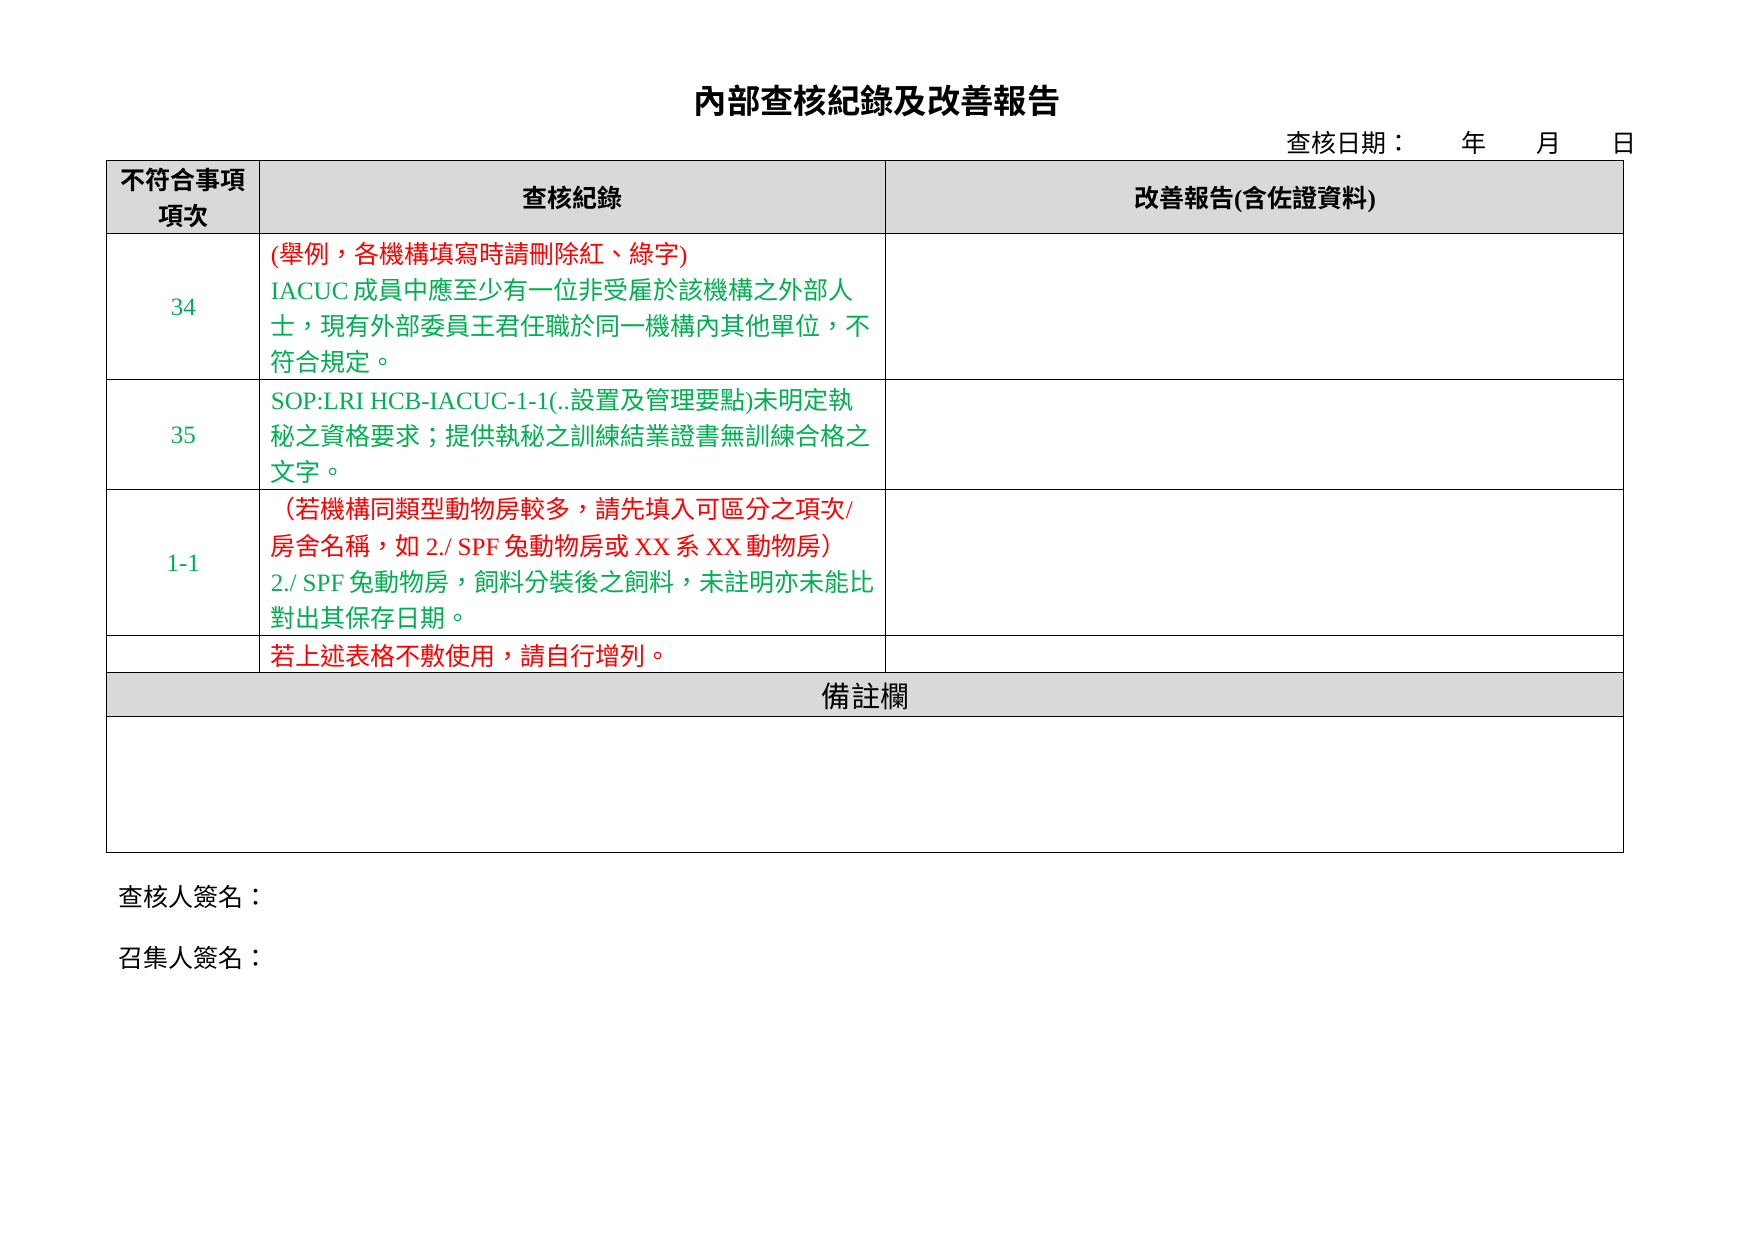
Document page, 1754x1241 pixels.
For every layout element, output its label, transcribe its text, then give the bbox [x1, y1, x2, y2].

table_cell 35 [107, 380, 259, 489]
table_cell [886, 636, 1623, 672]
table_header 查核紀錄 [260, 161, 885, 233]
table_cell [107, 636, 259, 672]
table_cell [107, 717, 1623, 852]
text 內部查核紀錄及改善報告 [118, 75, 1636, 123]
table_cell (舉例，各機構填寫時請刪除紅、綠字) IACUC成員中應至少有一位非受雇於該機構之外部人士，現有外部委員王君任職於同一機構內其他單位，不符合規定。 [260, 234, 885, 379]
text 召集人簽名： [118, 939, 1636, 975]
table_cell [886, 234, 1623, 379]
table_cell 1-1 [107, 490, 259, 635]
table_cell [886, 490, 1623, 635]
table_header 改善報告(含佐證資料) [886, 161, 1623, 233]
table_cell 備註欄 [107, 673, 1623, 716]
table_cell 若上述表格不敷使用，請自行增列。 [260, 636, 885, 672]
table_cell （若機構同類型動物房較多，請先填入可區分之項次/房舍名稱，如2./ SPF兔動物房或XX系XX動物房） 2./ SPF兔動物房，飼料分裝後之飼料，未註明亦未能比對出其保存日期。 [260, 490, 885, 635]
table_cell SOP:LRI HCB-IACUC-1-1(..設置及管理要點)未明定執秘之資格要求；提供執秘之訓練結業證書無訓練合格之文字。 [260, 380, 885, 489]
table_cell 34 [107, 234, 259, 379]
text 查核日期： 年 月 日 [118, 123, 1636, 159]
table_cell [886, 380, 1623, 489]
table_header 不符合事項 項次 [107, 161, 259, 233]
text 查核人簽名： [118, 878, 1636, 914]
